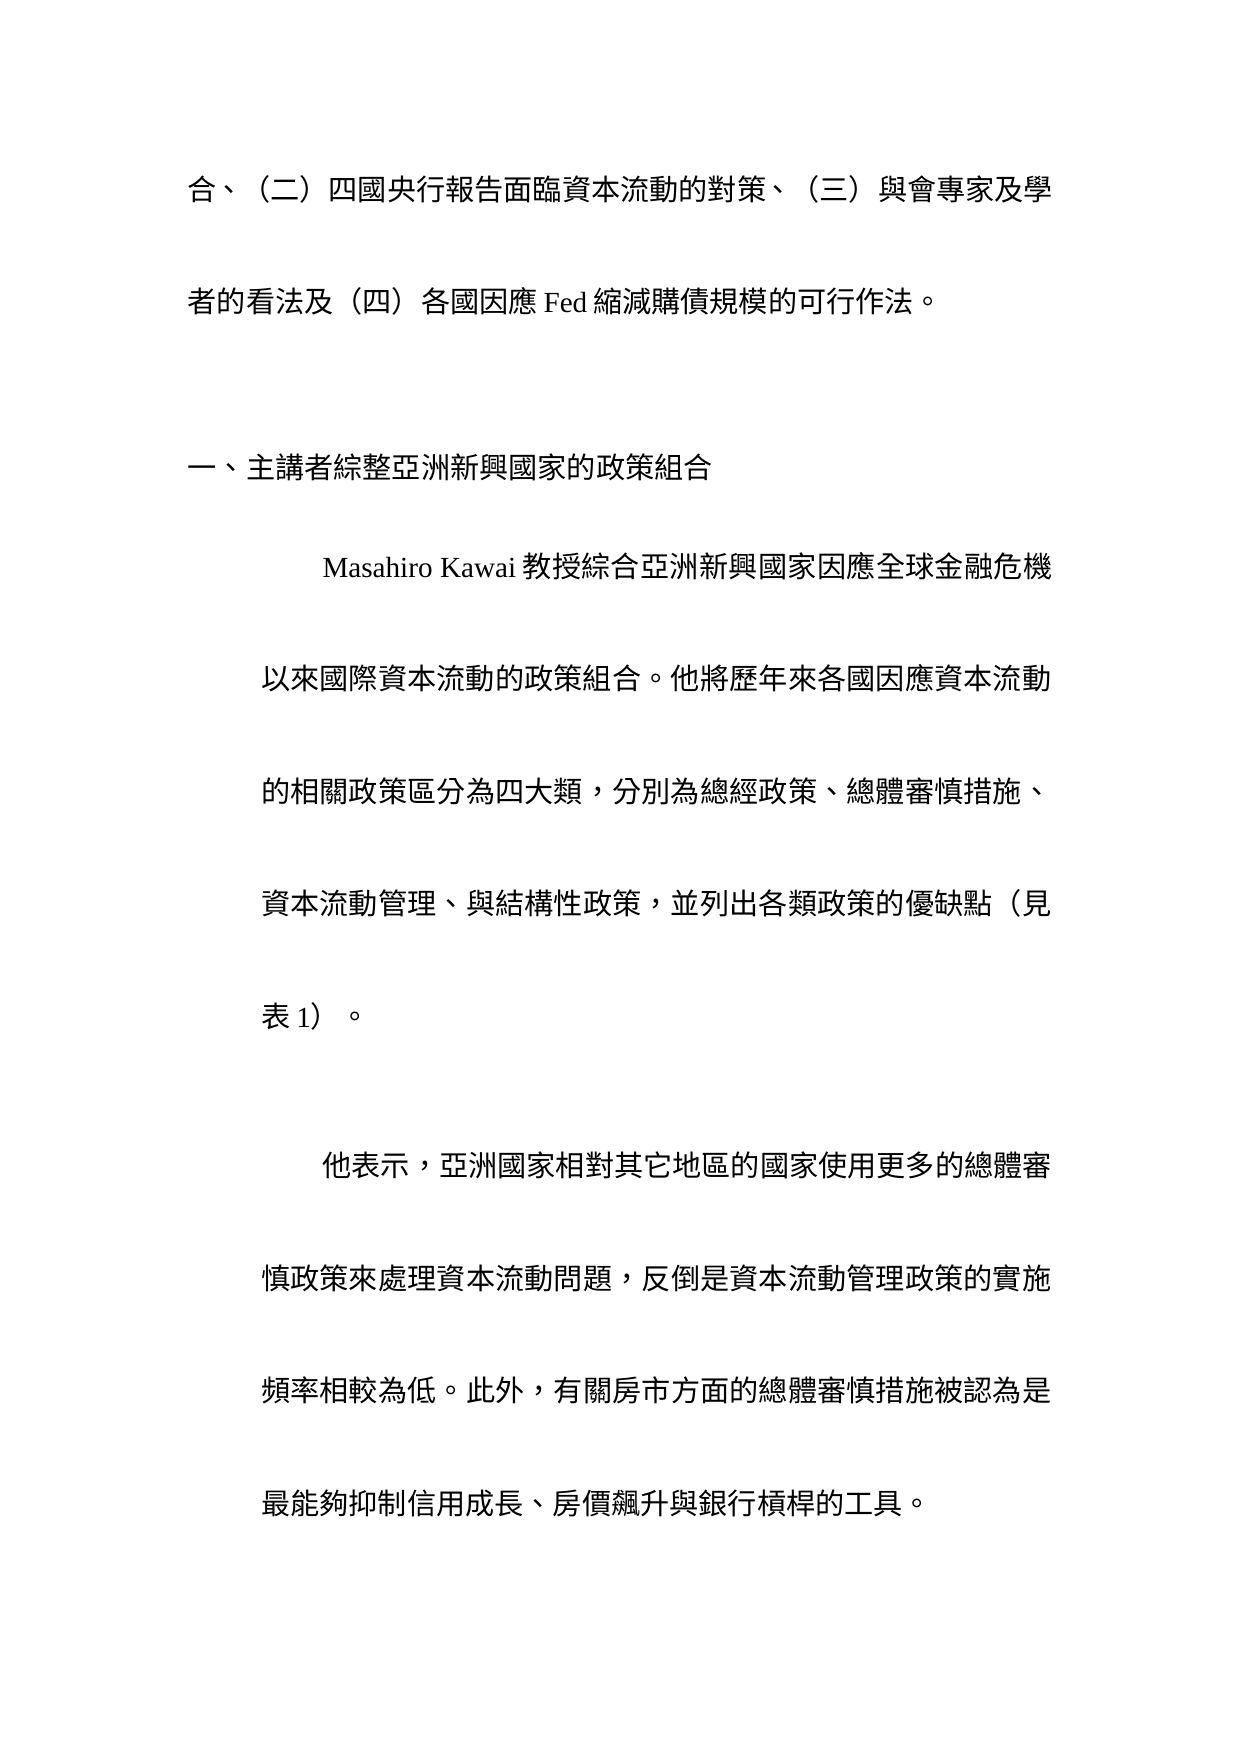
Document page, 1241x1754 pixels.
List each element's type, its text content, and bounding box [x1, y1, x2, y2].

text Masahiro Kawai教授綜合亞洲新興國家因應全球金融危機以來國際資本流動的政策組合。他將歷年來各國因應資本流動的相關政策區分為四大類，分別為總經政策、總體審慎措施、資本流動管理、與結構性政策，並列出各類政策的優缺點（見表1）。 [261, 527, 1053, 1052]
text 一、主講者綜整亞洲新興國家的政策組合 [187, 444, 1053, 487]
text 他表示，亞洲國家相對其它地區的國家使用更多的總體審慎政策來處理資本流動問題，反倒是資本流動管理政策的實施頻率相較為低。此外，有關房市方面的總體審慎措施被認為是最能夠抑制信用成長、房價飆升與銀行槓桿的工具。 [261, 1127, 1053, 1539]
text 合、（二）四國央行報告面臨資本流動的對策、（三）與會專家及學者的看法及（四）各國因應Fed縮減購債規模的可行作法。 [187, 150, 1053, 337]
